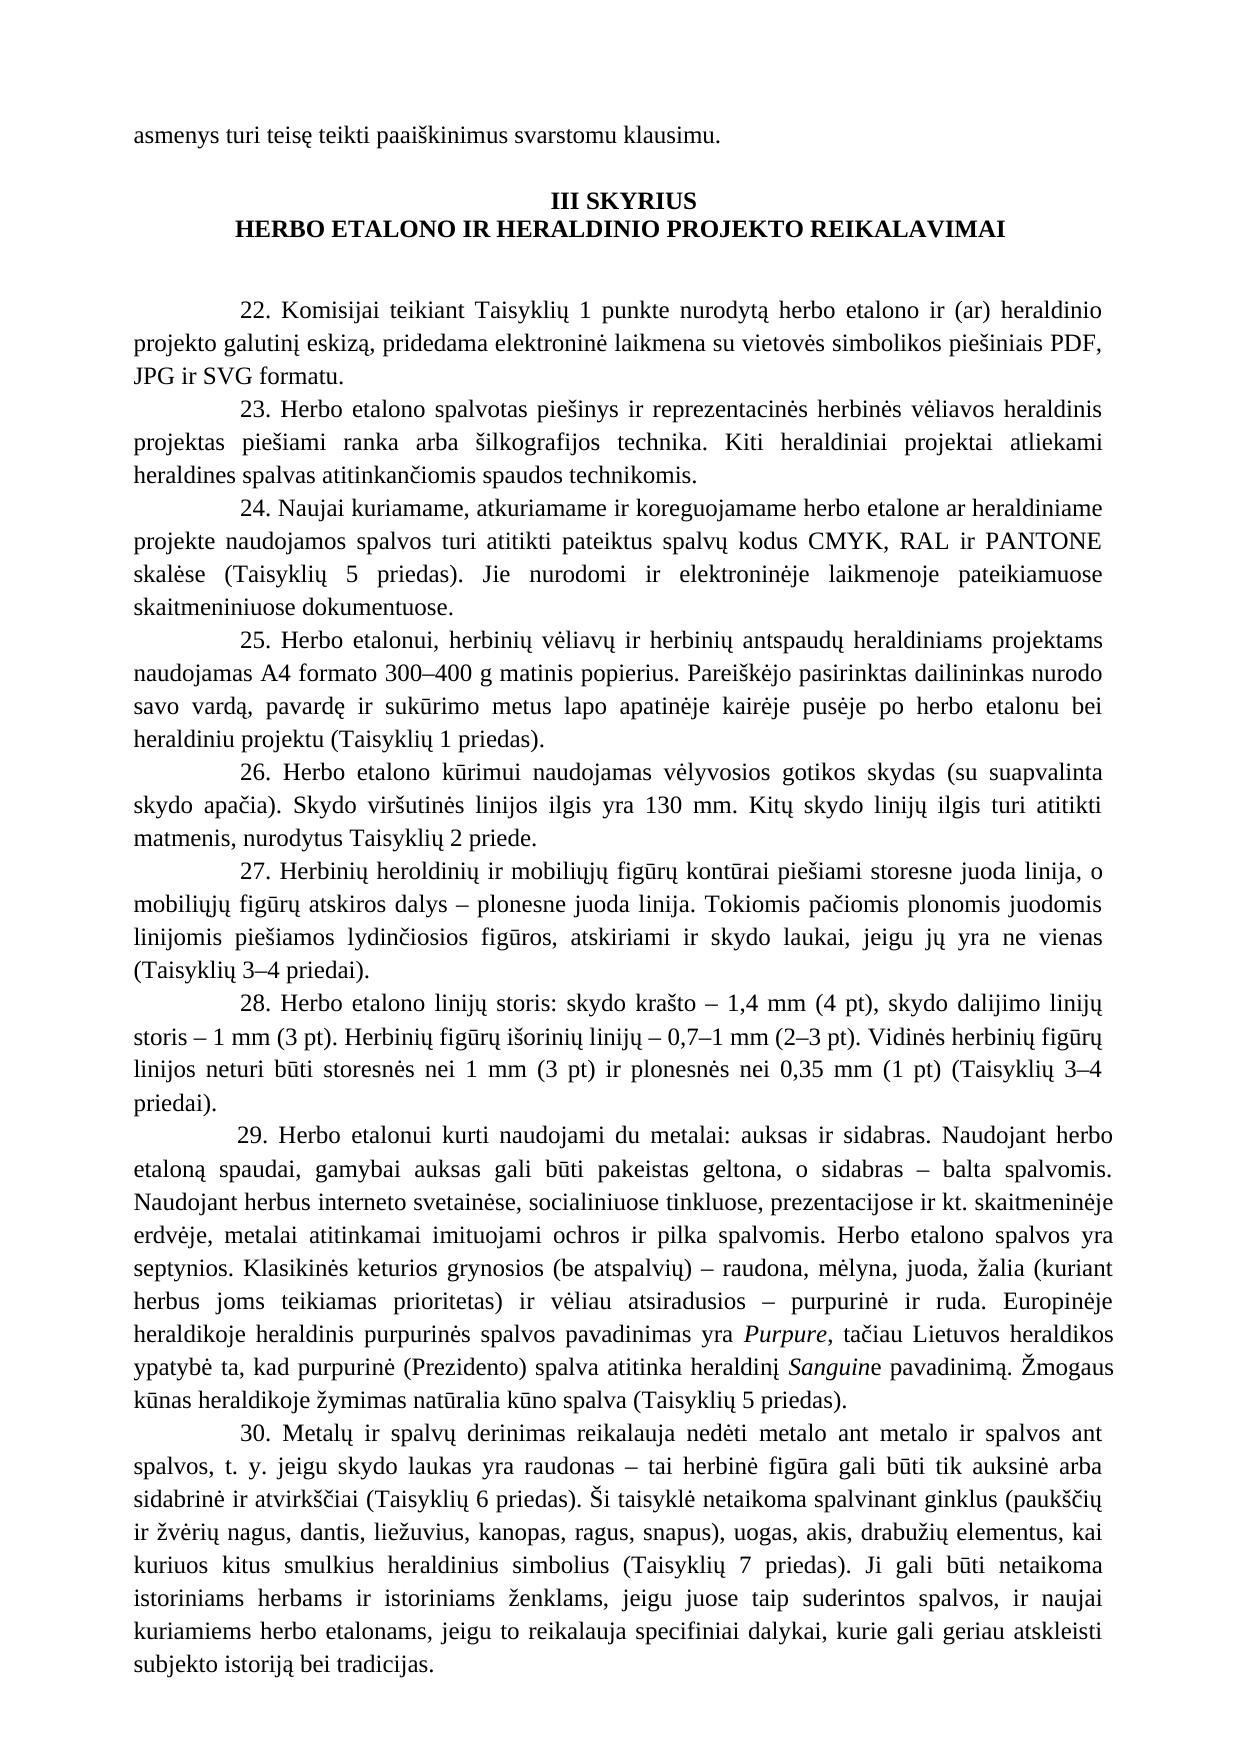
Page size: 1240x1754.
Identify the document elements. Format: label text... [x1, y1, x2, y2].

text 29. Herbo etalonui kurti naudojami du metalai: auksas ir sidabras. Naudojant herbo etaloną spaudai, gamybai auksas gali būti pakeistas geltona, o sidabras – balta spalvomis. Naudojant herbus interneto svetainėse, socialiniuose tinkluose, prezentacijose ir kt. skaitmeninėje erdvėje, metalai atitinkamai imituojami ochros ir pilka spalvomis. Herbo etalono spalvos yra septynios. Klasikinės keturios grynosios (be atspalvių) – raudona, mėlyna, juoda, žalia (kuriant herbus joms teikiamas prioritetas) ir vėliau atsiradusios – purpurinė ir ruda. Europinėje heraldikoje heraldinis purpurinės spalvos pavadinimas yra Purpure, tačiau Lietuvos heraldikos ypatybė ta, kad purpurinė (Prezidento) spalva atitinka heraldinį Sanguine pavadinimą. Žmogaus kūnas heraldikoje žymimas natūralia kūno spalva (Taisyklių 5 priedas). [133, 1121, 1114, 1413]
text 27. Herbinių heroldinių ir mobiliųjų figūrų kontūrai piešiami storesne juoda linija, o mobiliųjų figūrų atskiros dalys – plonesne juoda linija. Tokiomis pačiomis plonomis juodomis linijomis piešiamos lydinčiosios figūros, atskiriami ir skydo laukai, jeigu jų yra ne vienas (Taisyklių 3–4 priedai). [133, 856, 1103, 984]
text HERBO ETALONO IR HERALDINIO PROJEKTO REIKALAVIMAI [133, 214, 1114, 243]
text 22. Komisijai teikiant Taisyklių 1 punkte nurodytą herbo etalono ir (ar) heraldinio projekto galutinį eskizą, pridedama elektroninė laikmena su vietovės simbolikos piešiniais PDF, JPG ir SVG formatu. [133, 295, 1103, 390]
text 26. Herbo etalono kūrimui naudojamas vėlyvosios gotikos skydas (su suapvalinta skydo apačia). Skydo viršutinės linijos ilgis yra 130 mm. Kitų skydo linijų ilgis turi atitikti matmenis, nurodytus Taisyklių 2 priede. [133, 757, 1103, 852]
text 24. Naujai kuriamame, atkuriamame ir koreguojamame herbo etalone ar heraldiniame projekte naudojamos spalvos turi atitikti pateiktus spalvų kodus CMYK, RAL ir PANTONE skalėse (Taisyklių 5 priedas). Jie nurodomi ir elektroninėje laikmenoje pateikiamuose skaitmeniniuose dokumentuose. [133, 493, 1103, 621]
text 28. Herbo etalono linijų storis: skydo krašto – 1,4 mm (4 pt), skydo dalijimo linijų storis – 1 mm (3 pt). Herbinių figūrų išorinių linijų – 0,7–1 mm (2–3 pt). Vidinės herbinių figūrų linijos neturi būti storesnės nei 1 mm (3 pt) ir plonesnės nei 0,35 mm (1 pt) (Taisyklių 3–4 priedai). [133, 988, 1103, 1116]
text 23. Herbo etalono spalvotas piešinys ir reprezentacinės herbinės vėliavos heraldinis projektas piešiami ranka arba šilkografijos technika. Kiti heraldiniai projektai atliekami heraldines spalvas atitinkančiomis spaudos technikomis. [133, 394, 1103, 489]
text asmenys turi teisę teikti paaiškinimus svarstomu klausimu. [133, 120, 1103, 148]
text 25. Herbo etalonui, herbinių vėliavų ir herbinių antspaudų heraldiniams projektams naudojamas A4 formato 300–400 g matinis popierius. Pareiškėjo pasirinktas dailininkas nurodo savo vardą, pavardę ir sukūrimo metus lapo apatinėje kairėje pusėje po herbo etalonu bei heraldiniu projektu (Taisyklių 1 priedas). [133, 625, 1103, 753]
text 30. Metalų ir spalvų derinimas reikalauja nedėti metalo ant metalo ir spalvos ant spalvos, t. y. jeigu skydo laukas yra raudonas – tai herbinė figūra gali būti tik auksinė arba sidabrinė ir atvirkščiai (Taisyklių 6 priedas). Ši taisyklė netaikoma spalvinant ginklus (paukščių ir žvėrių nagus, dantis, liežuvius, kanopas, ragus, snapus), uogas, akis, drabužių elementus, kai kuriuos kitus smulkius heraldinius simbolius (Taisyklių 7 priedas). Ji gali būti netaikoma istoriniams herbams ir istoriniams ženklams, jeigu juose taip suderintos spalvos, ir naujai kuriamiems herbo etalonams, jeigu to reikalauja specifiniai dalykai, kurie gali geriau atskleisti subjekto istoriją bei tradicijas. [133, 1418, 1103, 1678]
text III SKYRIUS [133, 186, 1114, 214]
